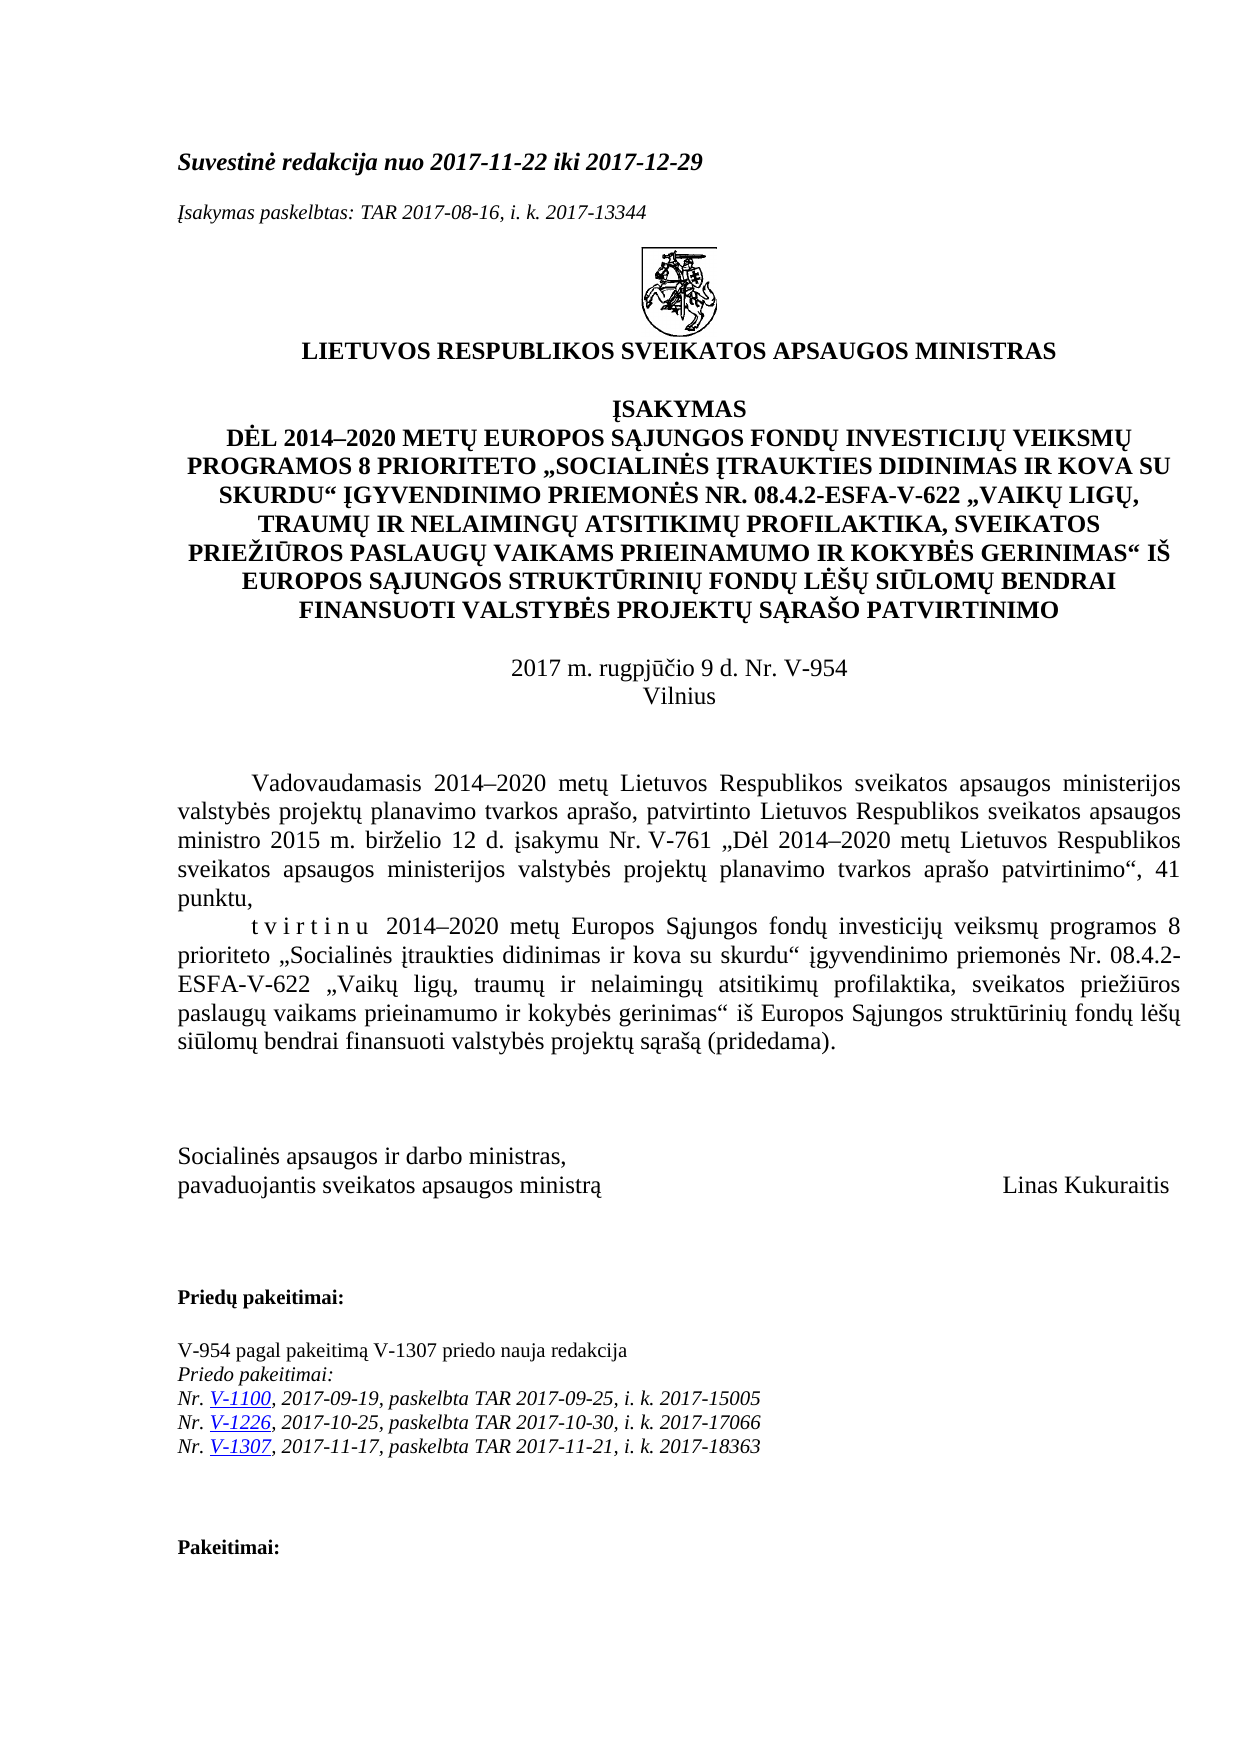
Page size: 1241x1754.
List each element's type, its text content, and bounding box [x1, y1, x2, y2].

text Priedo pakeitimai: [177, 1362, 1181, 1386]
text Pakeitimai: [177, 1535, 1181, 1559]
text tvirtinu 2014–2020 metų Europos Sąjungos fondų investicijų veiksmų programos 8 prioriteto „Socialinės įtraukties didinimas ir kova su skurdu“ įgyvendinimo priemonės Nr. 08.4.2-ESFA-V-622 „Vaikų ligų, traumų ir nelaimingų atsitikimų profilaktika, sveikatos priežiūros paslaugų vaikams prieinamumo ir kokybės gerinimas“ iš Europos Sąjungos struktūrinių fondų lėšų siūlomų bendrai finansuoti valstybės projektų sąrašą (pridedama). [177, 911, 1181, 1055]
text V-954 pagal pakeitimą V-1307 priedo nauja redakcija [177, 1338, 1181, 1362]
text Nr. V-1100, 2017-09-19, paskelbta TAR 2017-09-25, i. k. 2017-15005 [177, 1386, 1181, 1410]
text Vilnius [177, 681, 1181, 710]
text DĖL 2014–2020 METŲ EUROPOS SĄJUNGOS FONDŲ INVESTICIJŲ VEIKSMŲ PROGRAMOS 8 PRIORITETO „SOCIALINĖS ĮTRAUKTIES DIDINIMAS IR KOVA SU SKURDU“ ĮGYVENDINIMO PRIEMONĖS NR. 08.4.2-ESFA-V-622 „Vaikų ligų, traumų ir nelaimingų atsitikimų profilaktika, sveikatos priežiūros paslaugų vaikams prieinamumo ir kokybės gerinimas“ IŠ EUROPOS SĄJUNGOS STRUKTŪRINIŲ FONDŲ LĖŠŲ SIŪLOMŲ BENDRAI FINANSUOTI VALSTYBĖS PROJEKTŲ SĄRAŠO PATVIRTINIMO [177, 423, 1181, 624]
text Priedų pakeitimai: [177, 1285, 1181, 1309]
text Nr. V-1307, 2017-11-17, paskelbta TAR 2017-11-21, i. k. 2017-18363 [177, 1434, 1181, 1458]
text Socialinės apsaugos ir darbo ministras, [177, 1141, 1181, 1170]
text Vadovaudamasis 2014–2020 metų Lietuvos Respublikos sveikatos apsaugos ministerijos valstybės projektų planavimo tvarkos aprašo, patvirtinto Lietuvos Respublikos sveikatos apsaugos ministro 2015 m. birželio 12 d. įsakymu Nr. V-761 „Dėl 2014–2020 metų Lietuvos Respublikos sveikatos apsaugos ministerijos valstybės projektų planavimo tvarkos aprašo patvirtinimo“, 41 punktu, [177, 768, 1181, 911]
text Nr. V-1226, 2017-10-25, paskelbta TAR 2017-10-30, i. k. 2017-17066 [177, 1410, 1181, 1434]
text LIETUVOS RESPUBLIKOS SVEIKATOS APSAUGOS MINISTRAS [177, 336, 1181, 365]
text 2017 m. rugpjūčio 9 d. Nr. V-954 [177, 653, 1181, 681]
text Suvestinė redakcija nuo 2017-11-22 iki 2017-12-29 [177, 147, 1181, 176]
text Įsakymas paskelbtas: TAR 2017-08-16, i. k. 2017-13344 [177, 200, 1181, 224]
text pavaduojantis sveikatos apsaugos ministrą Linas Kukuraitis [177, 1170, 1181, 1199]
text ĮSAKYMAS [177, 394, 1181, 423]
